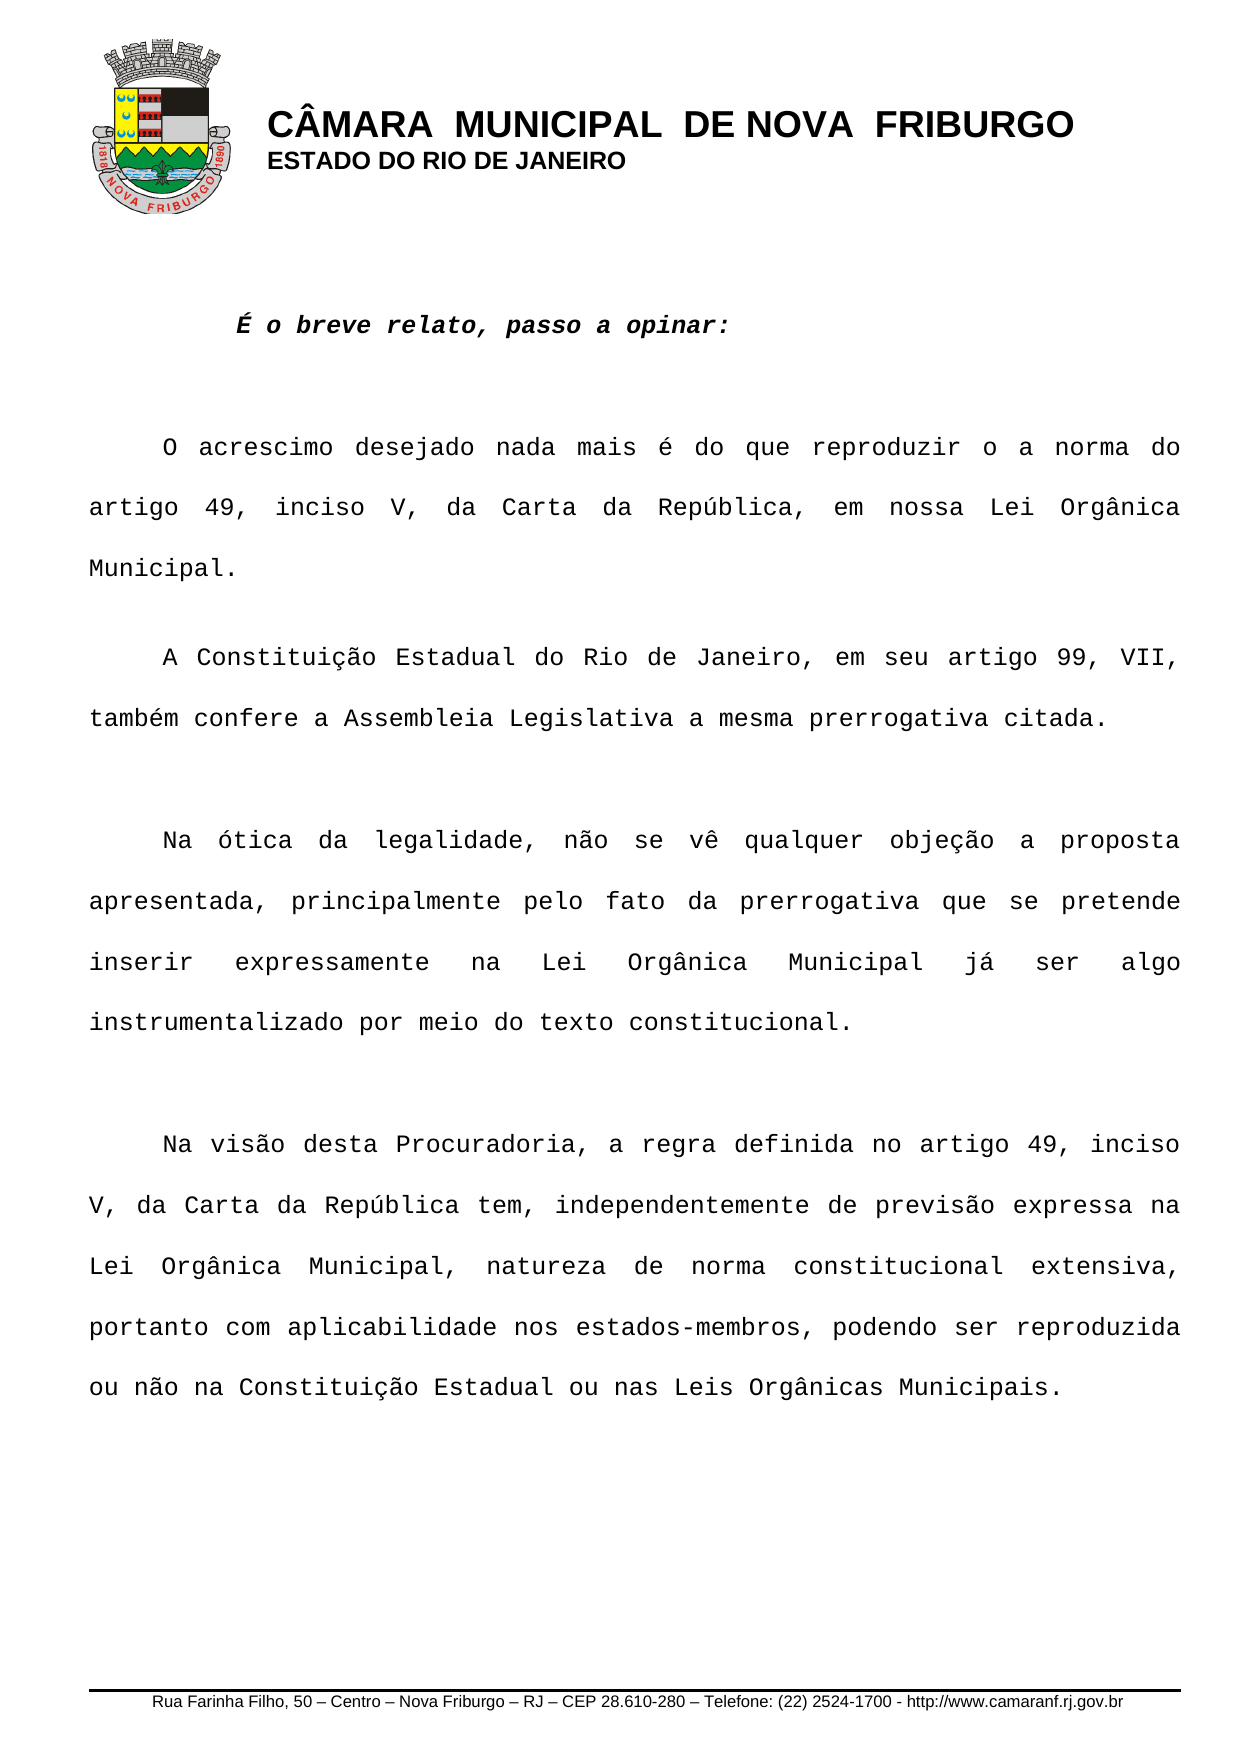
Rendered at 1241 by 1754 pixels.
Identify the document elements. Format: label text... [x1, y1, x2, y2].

text A Constituição Estadual do Rio de Janeiro, em seu artigo 99, VII, também confere a Assembleia Legislativa a mesma prerrogativa citada. [89, 617, 1181, 739]
text Na ótica da legalidade, não se vê qualquer objeção a proposta apresentada, principalmente pelo fato da prerrogativa que se pretende inserir expressamente na Lei Orgânica Municipal já ser algo instrumentalizado por meio do texto constitucional. [89, 800, 1181, 1043]
text É o breve relato, passo a opinar: [89, 285, 1181, 346]
text O acrescimo desejado nada mais é do que reproduzir o a norma do artigo 49, inciso V, da Carta da República, em nossa Lei Orgânica Municipal. [89, 406, 1181, 589]
text Na visão desta Procuradoria, a regra definida no artigo 49, inciso V, da Carta da República tem, independentemente de previsão expressa na Lei Orgânica Municipal, natureza de norma constitucional extensiva, portanto com aplicabilidade nos estados-membros, podendo ser reproduzida ou não na Constituição Estadual ou nas Leis Orgânicas Municipais. [89, 1104, 1181, 1408]
